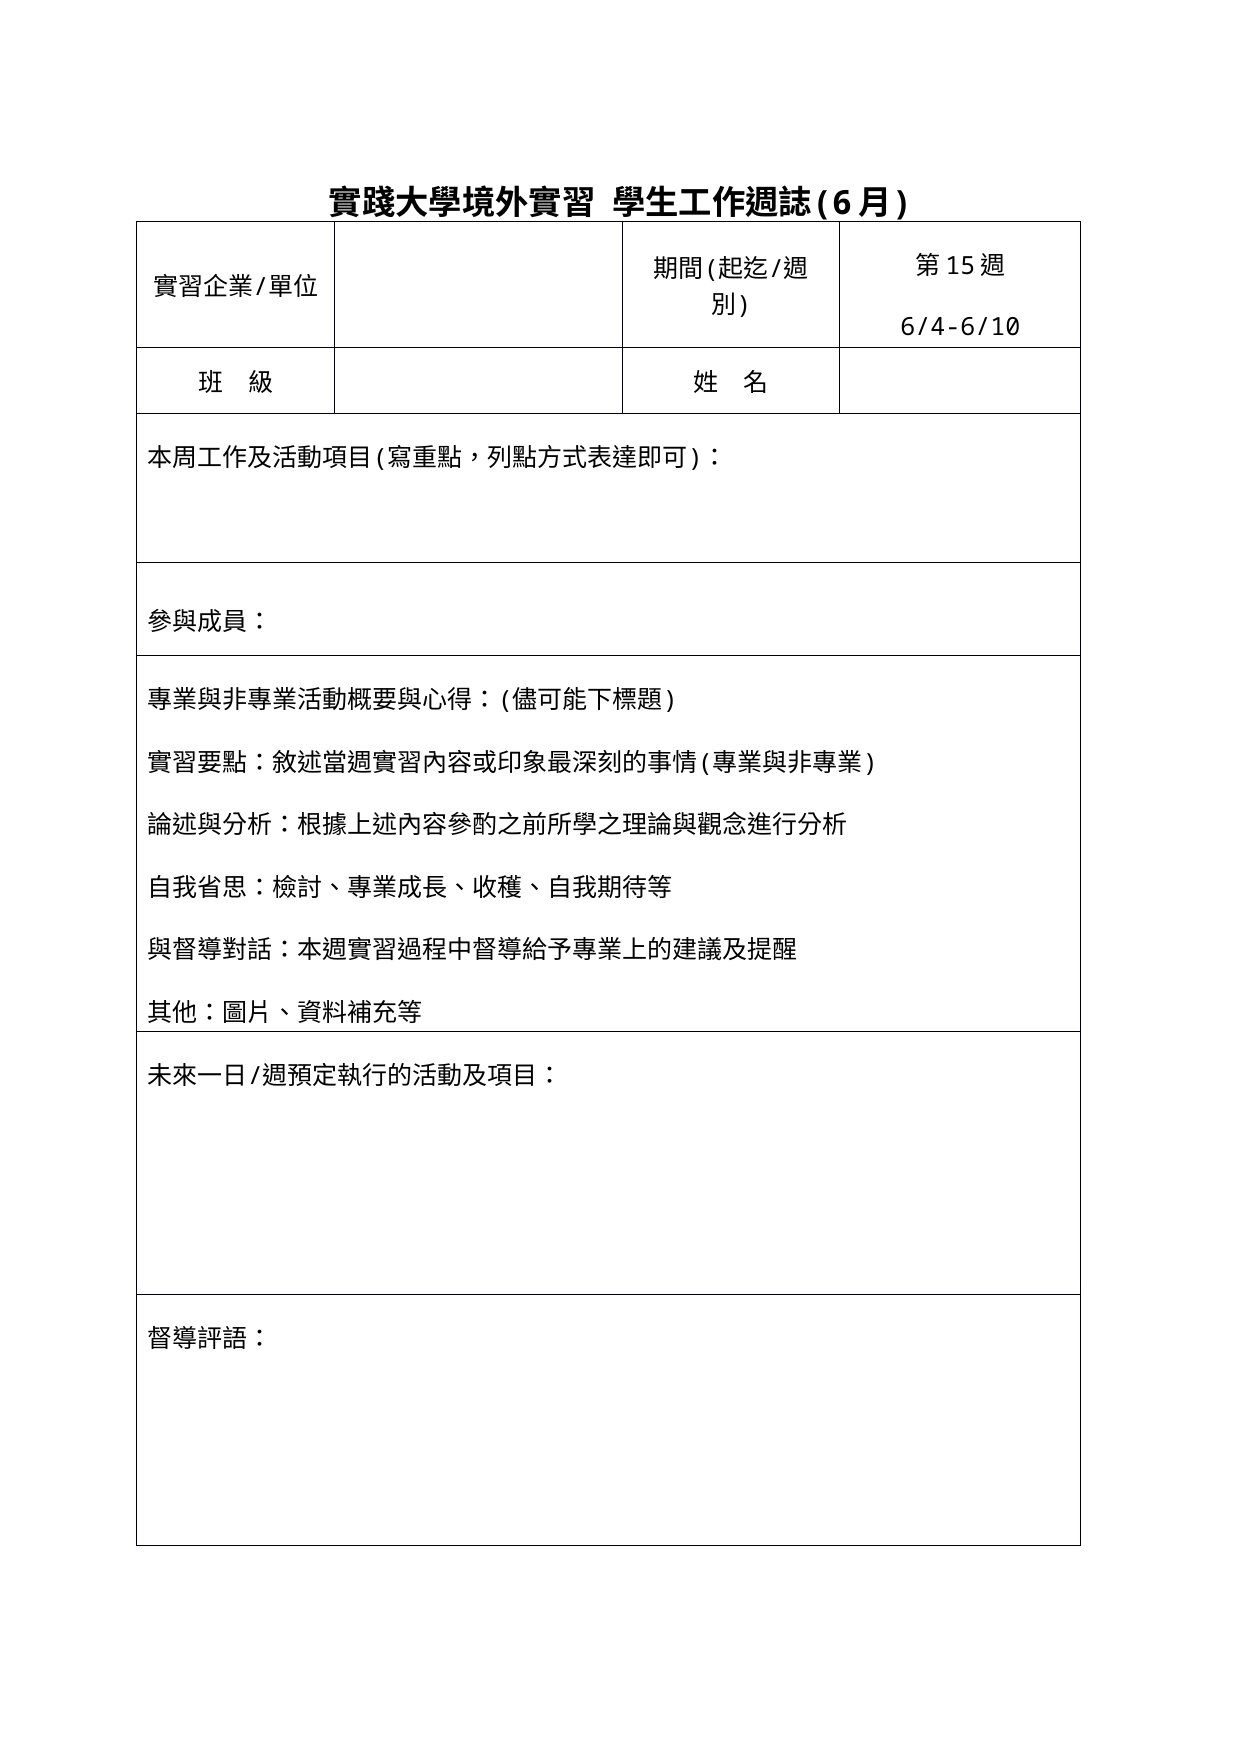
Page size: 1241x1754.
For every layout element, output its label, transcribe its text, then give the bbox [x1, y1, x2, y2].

table_cell 本周工作及活動項目(寫重點，列點方式表達即可)： [137, 414, 1080, 562]
table_header 期間(起迄/週別) [623, 222, 839, 347]
table_cell 專業與非專業活動概要與心得：(儘可能下標題) 實習要點：敘述當週實習內容或印象最深刻的事情(專業與非專業) 論述與分析：根據上述內容參酌之前所學之理論與觀念進行分析 自我省思：檢討、專業成長、收穫、自我期待等 與督導對話：本週實習過程中督導給予專業上的建議及提醒 其他：圖片、資料補充等 [137, 656, 1080, 1031]
table_cell 未來一日/週預定執行的活動及項目： [137, 1032, 1080, 1294]
table_cell 姓 名 [623, 348, 839, 412]
table_header 第15週 6/4-6/10 [840, 222, 1080, 347]
table_cell 班 級 [137, 348, 334, 412]
table_cell [335, 348, 622, 412]
text 實踐大學境外實習 學生工作週誌(6月) [148, 158, 1092, 221]
table_header 實習企業/單位 [137, 222, 334, 347]
table_cell 督導評語： [137, 1295, 1080, 1545]
table_header [335, 222, 622, 347]
table_cell [840, 348, 1080, 412]
table_cell 參與成員： [137, 563, 1080, 655]
